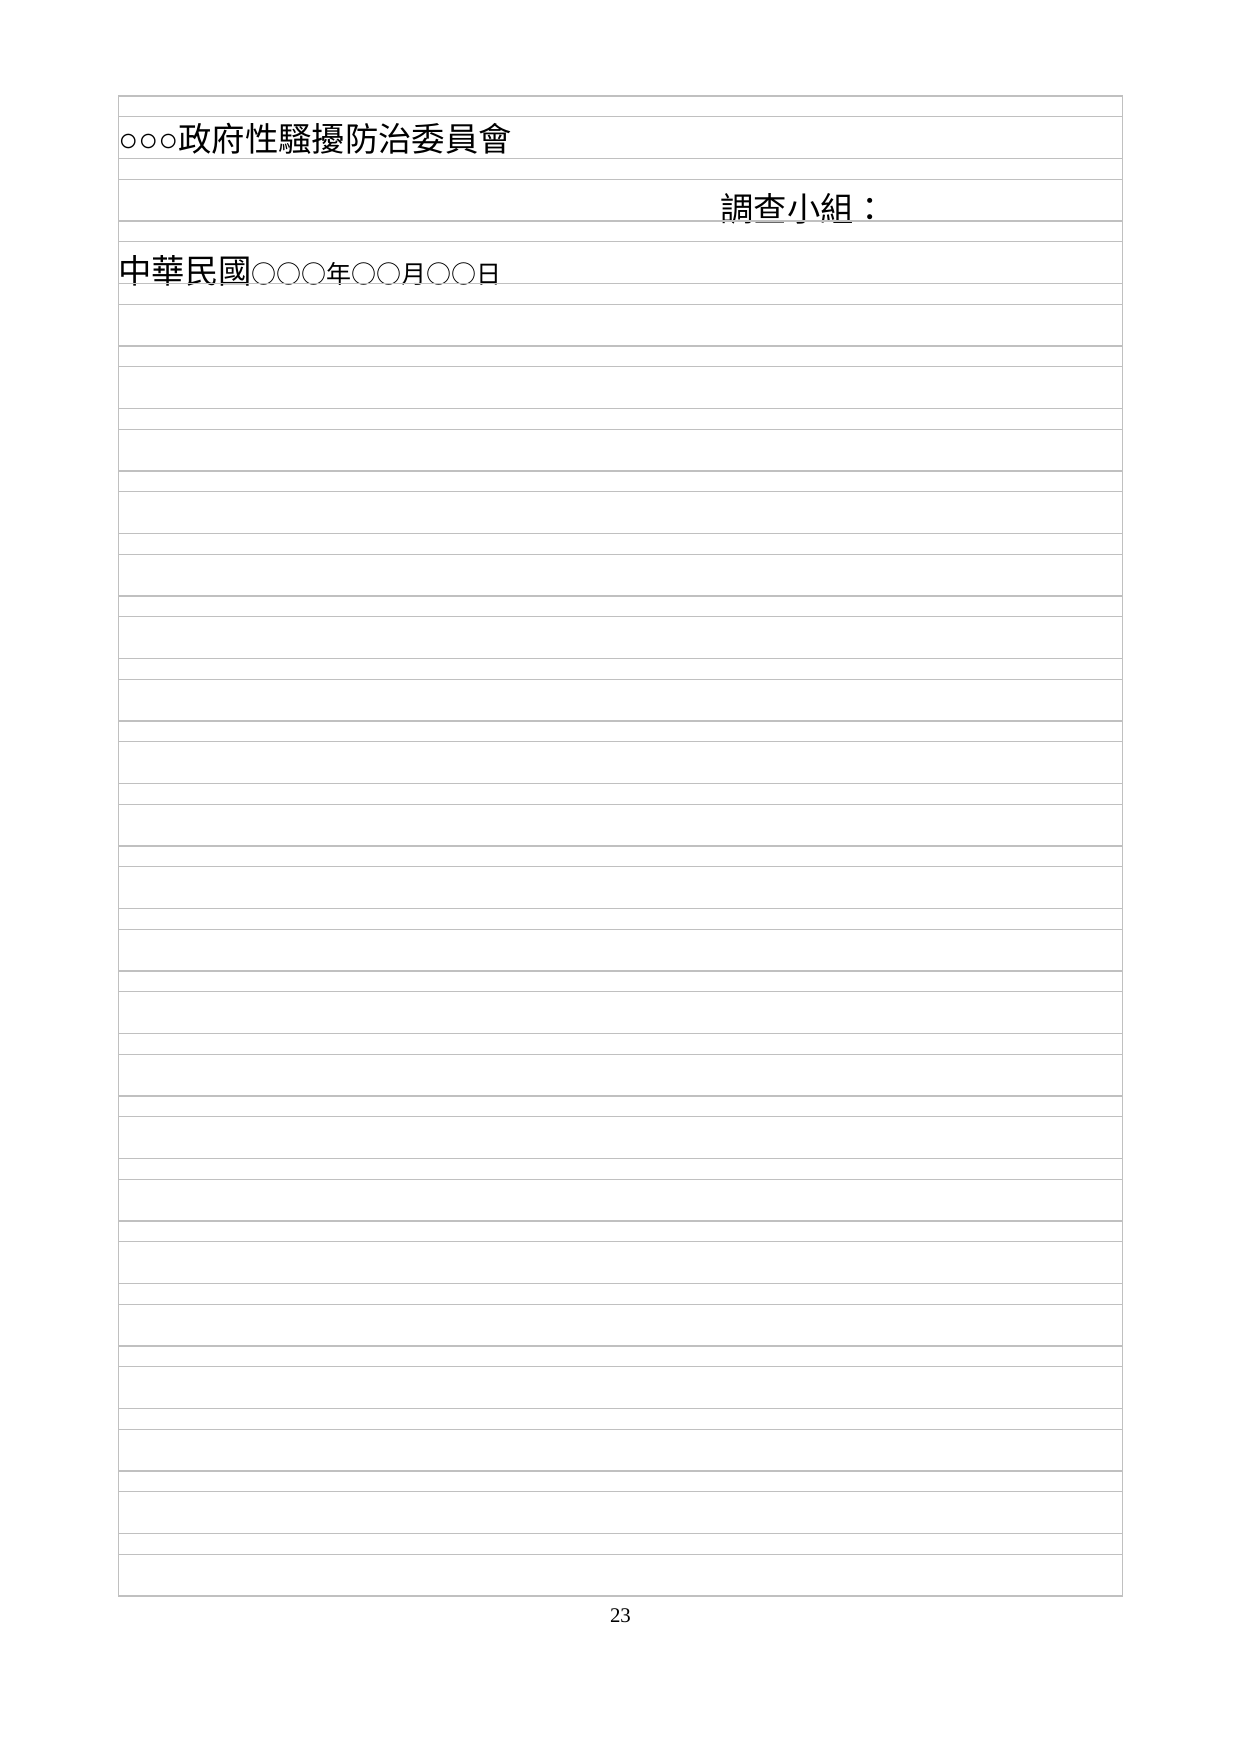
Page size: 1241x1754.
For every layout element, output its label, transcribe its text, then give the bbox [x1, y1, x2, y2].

text [119, 222, 989, 228]
text [119, 228, 1122, 241]
text 中華民國○○○年○○月○○日 [119, 242, 1122, 283]
text ○○○政府性騷擾防治委員會 [119, 117, 1122, 158]
text [119, 284, 1122, 290]
text 調查小組： [119, 180, 989, 220]
text [119, 97, 1122, 116]
text [119, 165, 989, 179]
